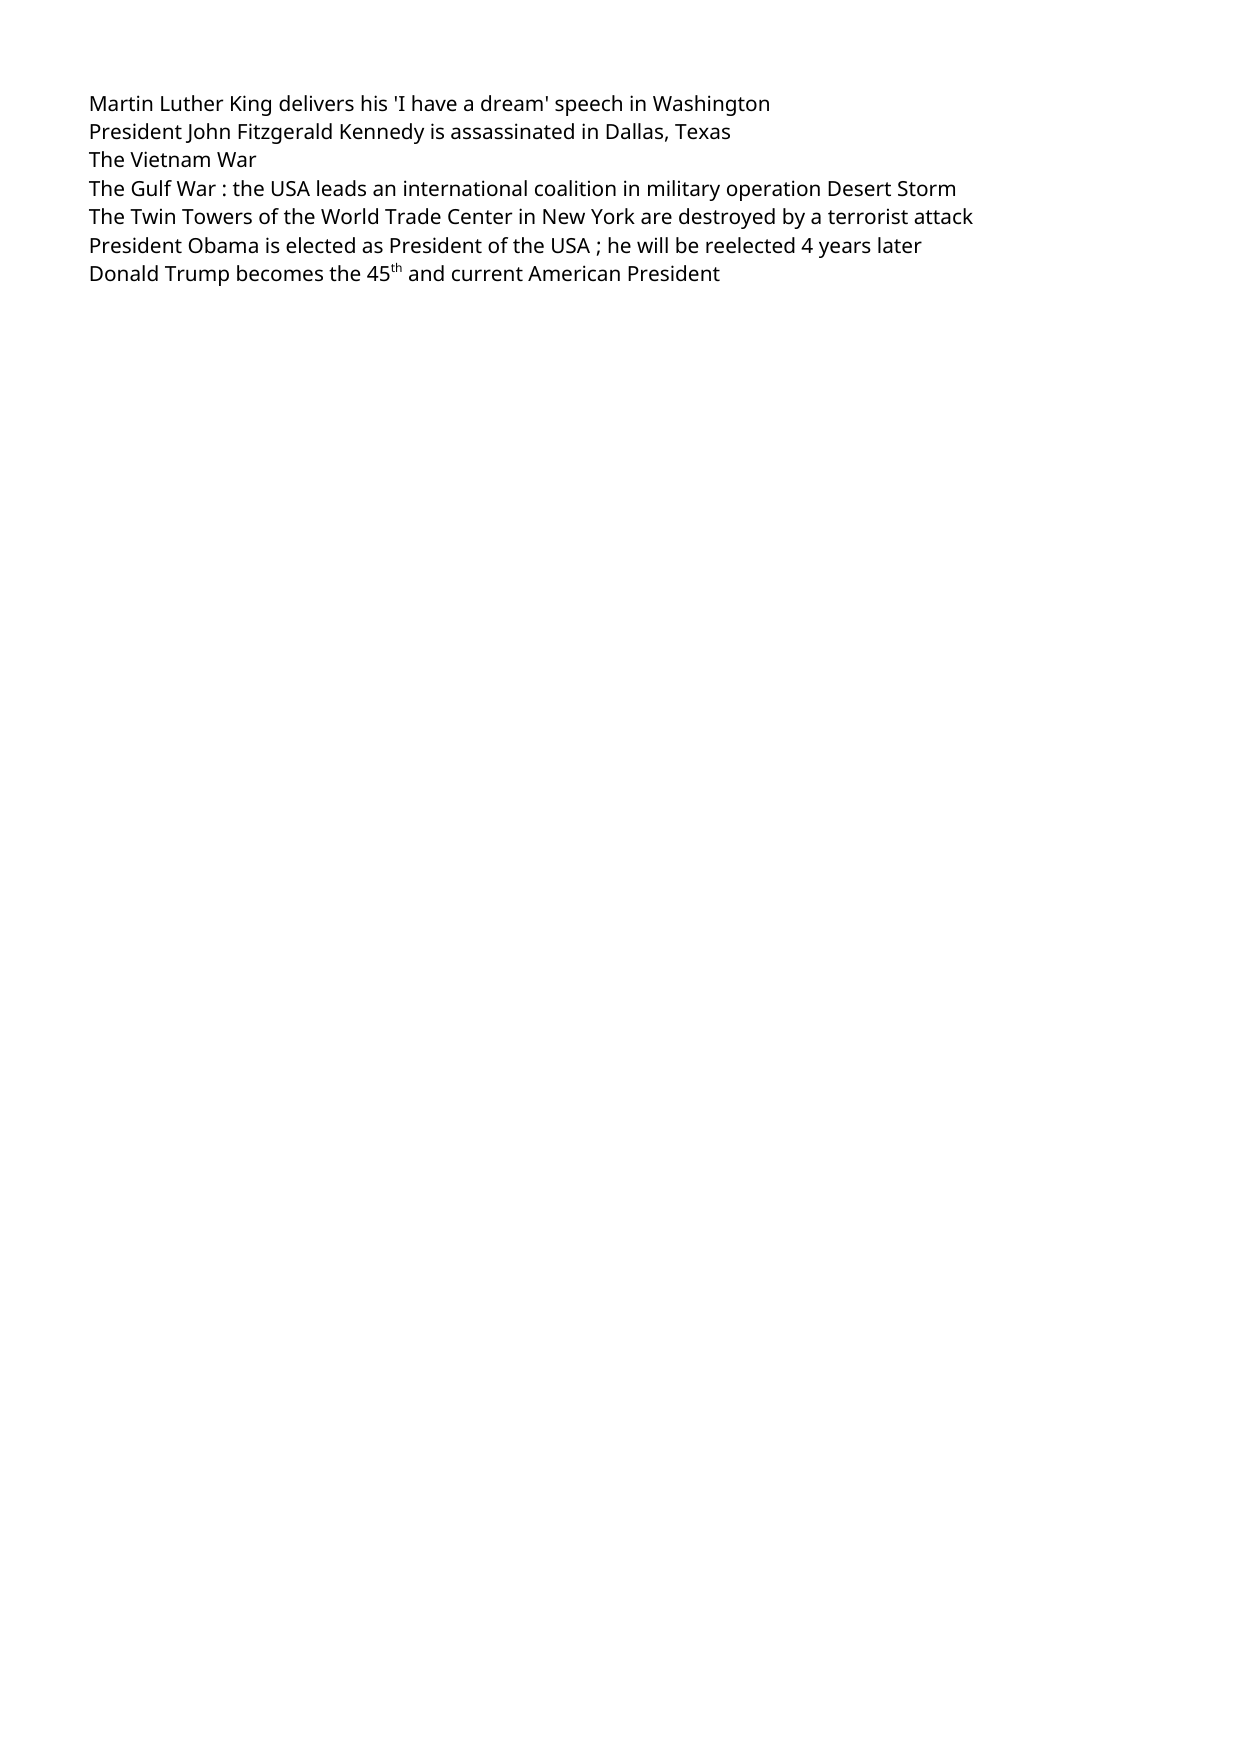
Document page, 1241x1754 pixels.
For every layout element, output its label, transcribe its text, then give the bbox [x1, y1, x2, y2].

text Donald Trump becomes the 45th and current American President [89, 259, 1152, 288]
text The Twin Towers of the World Trade Center in New York are destroyed by a terrorist attack [89, 202, 1152, 231]
text Martin Luther King delivers his 'I have a dream' speech in Washington [89, 89, 1152, 117]
text President John Fitzgerald Kennedy is assassinated in Dallas, Texas The Vietnam War [89, 117, 1152, 174]
text President Obama is elected as President of the USA ; he will be reelected 4 years later [89, 231, 1152, 259]
text The Gulf War : the USA leads an international coalition in military operation Desert Storm [89, 174, 1152, 202]
